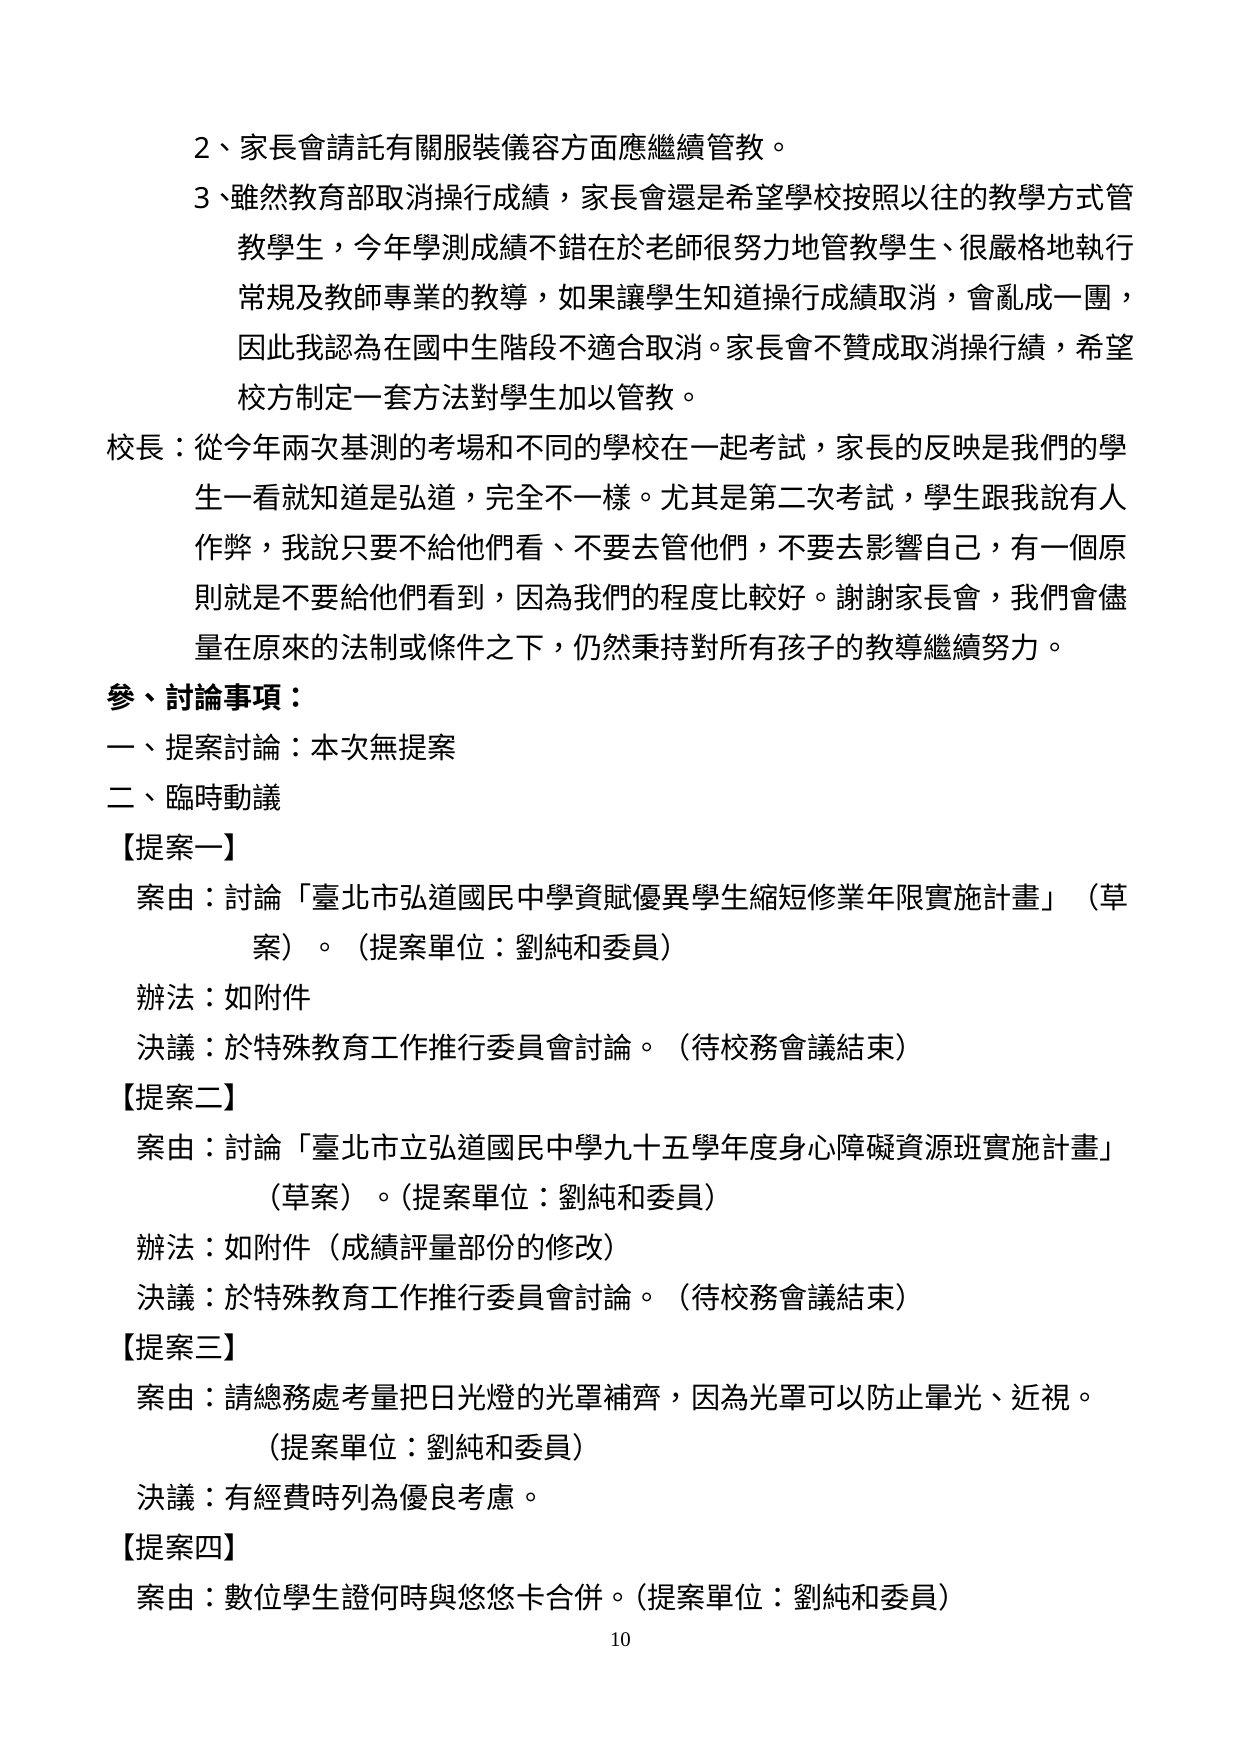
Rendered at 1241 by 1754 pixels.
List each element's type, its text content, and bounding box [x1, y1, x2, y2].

text 【提案二】 [106, 1068, 1134, 1118]
text 3、雖然教育部取消操行成績，家長會還是希望學校按照以往的教學方式管教學生，今年學測成績不錯在於老師很努力地管教學生、很嚴格地執行常規及教師專業的教導，如果讓學生知道操行成績取消，會亂成一團，因此我認為在國中生階段不適合取消。家長會不贊成取消操行績，希望校方制定一套方法對學生加以管教。 [193, 168, 1134, 418]
text 案由：討論「臺北市立弘道國民中學九十五學年度身心障礙資源班實施計畫」（草案）。（提案單位：劉純和委員） [106, 1118, 1134, 1218]
text 參、討論事項： [106, 668, 1134, 718]
text 校長：從今年兩次基測的考場和不同的學校在一起考試，家長的反映是我們的學生一看就知道是弘道，完全不一樣。尤其是第二次考試，學生跟我說有人作弊，我說只要不給他們看、不要去管他們，不要去影響自己，有一個原則就是不要給他們看到，因為我們的程度比較好。謝謝家長會，我們會儘量在原來的法制或條件之下，仍然秉持對所有孩子的教導繼續努力。 [106, 418, 1134, 668]
text 案由：討論「臺北市弘道國民中學資賦優異學生縮短修業年限實施計畫」（草案）。（提案單位：劉純和委員） [106, 868, 1134, 968]
text （提案單位：劉純和委員） [251, 1418, 1134, 1468]
text 【提案三】 [106, 1318, 1134, 1368]
text 決議：於特殊教育工作推行委員會討論。（待校務會議結束） [106, 1018, 1134, 1068]
text 【提案四】 [106, 1518, 1134, 1568]
text 案由：請總務處考量把日光燈的光罩補齊，因為光罩可以防止暈光、近視。 [106, 1368, 1134, 1418]
text 決議：於特殊教育工作推行委員會討論。（待校務會議結束） [106, 1268, 1134, 1318]
text 【提案一】 [106, 818, 1134, 868]
text 辦法：如附件 [106, 968, 1134, 1018]
text 一、提案討論：本次無提案 [106, 718, 1134, 768]
text 二、臨時動議 [106, 768, 1134, 818]
text 案由：數位學生證何時與悠悠卡合併。（提案單位：劉純和委員） [106, 1568, 1134, 1618]
text 決議：有經費時列為優良考慮。 [106, 1468, 1134, 1518]
text 辦法：如附件（成績評量部份的修改） [106, 1218, 1134, 1268]
text 2、家長會請託有關服裝儀容方面應繼續管教。 [193, 118, 1134, 168]
